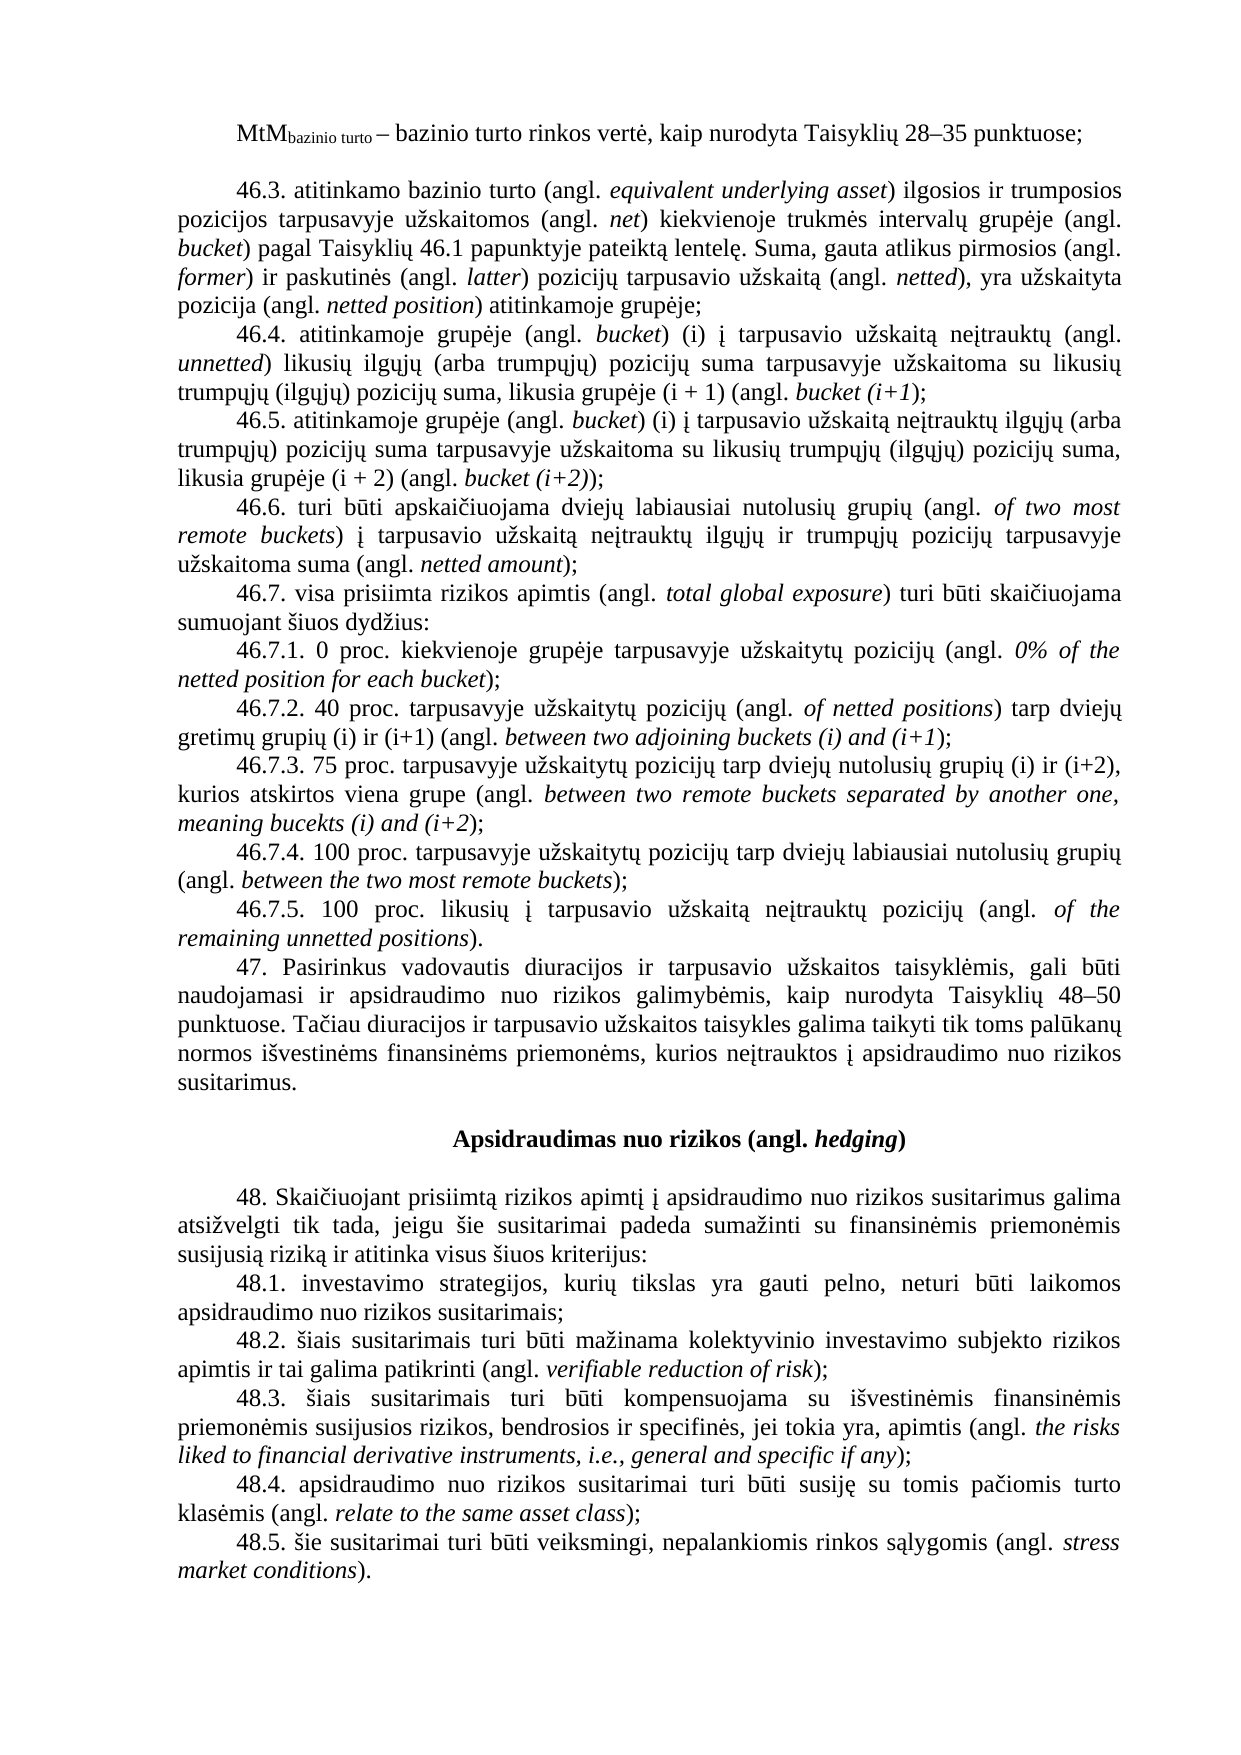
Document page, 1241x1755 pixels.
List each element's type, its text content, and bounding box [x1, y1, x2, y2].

text 46.7.5. 100 proc. likusių į tarpusavio užskaitą neįtrauktų pozicijų (angl. of the remaining unnetted positions). [177, 894, 1122, 952]
text 46.7.4. 100 proc. tarpusavyje užskaitytų pozicijų tarp dviejų labiausiai nutolusių grupių (angl. between the two most remote buckets); [177, 837, 1122, 894]
text 48.1. investavimo strategijos, kurių tikslas yra gauti pelno, neturi būti laikomos apsidraudimo nuo rizikos susitarimais; [177, 1268, 1122, 1326]
text 46.5. atitinkamoje grupėje (angl. bucket) (i) į tarpusavio užskaitą neįtrauktų ilgųjų (arba trumpųjų) pozicijų suma tarpusavyje užskaitoma su likusių trumpųjų (ilgųjų) pozicijų suma, likusia grupėje (i + 2) (angl. bucket (i+2)); [177, 406, 1122, 492]
text 48.3. šiais susitarimais turi būti kompensuojama su išvestinėmis finansinėmis priemonėmis susijusios rizikos, bendrosios ir specifinės, jei tokia yra, apimtis (angl. the risks liked to financial derivative instruments, i.e., general and specific if any); [177, 1383, 1122, 1469]
text 46.7.2. 40 proc. tarpusavyje užskaitytų pozicijų (angl. of netted positions) tarp dviejų gretimų grupių (i) ir (i+1) (angl. between two adjoining buckets (i) and (i+1); [177, 693, 1122, 751]
text 46.7. visa prisiimta rizikos apimtis (angl. total global exposure) turi būti skaičiuojama sumuojant šiuos dydžius: [177, 578, 1122, 636]
text 46.4. atitinkamoje grupėje (angl. bucket) (i) į tarpusavio užskaitą neįtrauktų (angl. unnetted) likusių ilgųjų (arba trumpųjų) pozicijų suma tarpusavyje užskaitoma su likusių trumpųjų (ilgųjų) pozicijų suma, likusia grupėje (i + 1) (angl. bucket (i+1); [177, 319, 1122, 406]
text 48. Skaičiuojant prisiimtą rizikos apimtį į apsidraudimo nuo rizikos susitarimus galima atsižvelgti tik tada, jeigu šie susitarimai padeda sumažinti su finansinėmis priemonėmis susijusią riziką ir atitinka visus šiuos kriterijus: [177, 1182, 1122, 1268]
text 46.7.3. 75 proc. tarpusavyje užskaitytų pozicijų tarp dviejų nutolusių grupių (i) ir (i+2), kurios atskirtos viena grupe (angl. between two remote buckets separated by another one, meaning bucekts (i) and (i+2); [177, 751, 1122, 837]
text 47. Pasirinkus vadovautis diuracijos ir tarpusavio užskaitos taisyklėmis, gali būti naudojamasi ir apsidraudimo nuo rizikos galimybėmis, kaip nurodyta Taisyklių 48–50 punktuose. Tačiau diuracijos ir tarpusavio užskaitos taisykles galima taikyti tik toms palūkanų normos išvestinėms finansinėms priemonėms, kurios neįtrauktos į apsidraudimo nuo rizikos susitarimus. [177, 952, 1122, 1096]
text 46.7.1. 0 proc. kiekvienoje grupėje tarpusavyje užskaitytų pozicijų (angl. 0% of the netted position for each bucket); [177, 636, 1122, 693]
text 48.2. šiais susitarimais turi būti mažinama kolektyvinio investavimo subjekto rizikos apimtis ir tai galima patikrinti (angl. verifiable reduction of risk); [177, 1326, 1122, 1383]
text MtMbazinio turto – bazinio turto rinkos vertė, kaip nurodyta Taisyklių 28–35 punktuose; [177, 118, 1122, 147]
text 46.6. turi būti apskaičiuojama dviejų labiausiai nutolusių grupių (angl. of two most remote buckets) į tarpusavio užskaitą neįtrauktų ilgųjų ir trumpųjų pozicijų tarpusavyje užskaitoma suma (angl. netted amount); [177, 492, 1122, 578]
text Apsidraudimas nuo rizikos (angl. hedging) [177, 1124, 1122, 1153]
text 48.5. šie susitarimai turi būti veiksmingi, nepalankiomis rinkos sąlygomis (angl. stress market conditions). [177, 1527, 1122, 1584]
text 48.4. apsidraudimo nuo rizikos susitarimai turi būti susiję su tomis pačiomis turto klasėmis (angl. relate to the same asset class); [177, 1469, 1122, 1527]
text 46.3. atitinkamo bazinio turto (angl. equivalent underlying asset) ilgosios ir trumposios pozicijos tarpusavyje užskaitomos (angl. net) kiekvienoje trukmės intervalų grupėje (angl. bucket) pagal Taisyklių 46.1 papunktyje pateiktą lentelę. Suma, gauta atlikus pirmosios (angl. former) ir paskutinės (angl. latter) pozicijų tarpusavio užskaitą (angl. netted), yra užskaityta pozicija (angl. netted position) atitinkamoje grupėje; [177, 176, 1122, 319]
